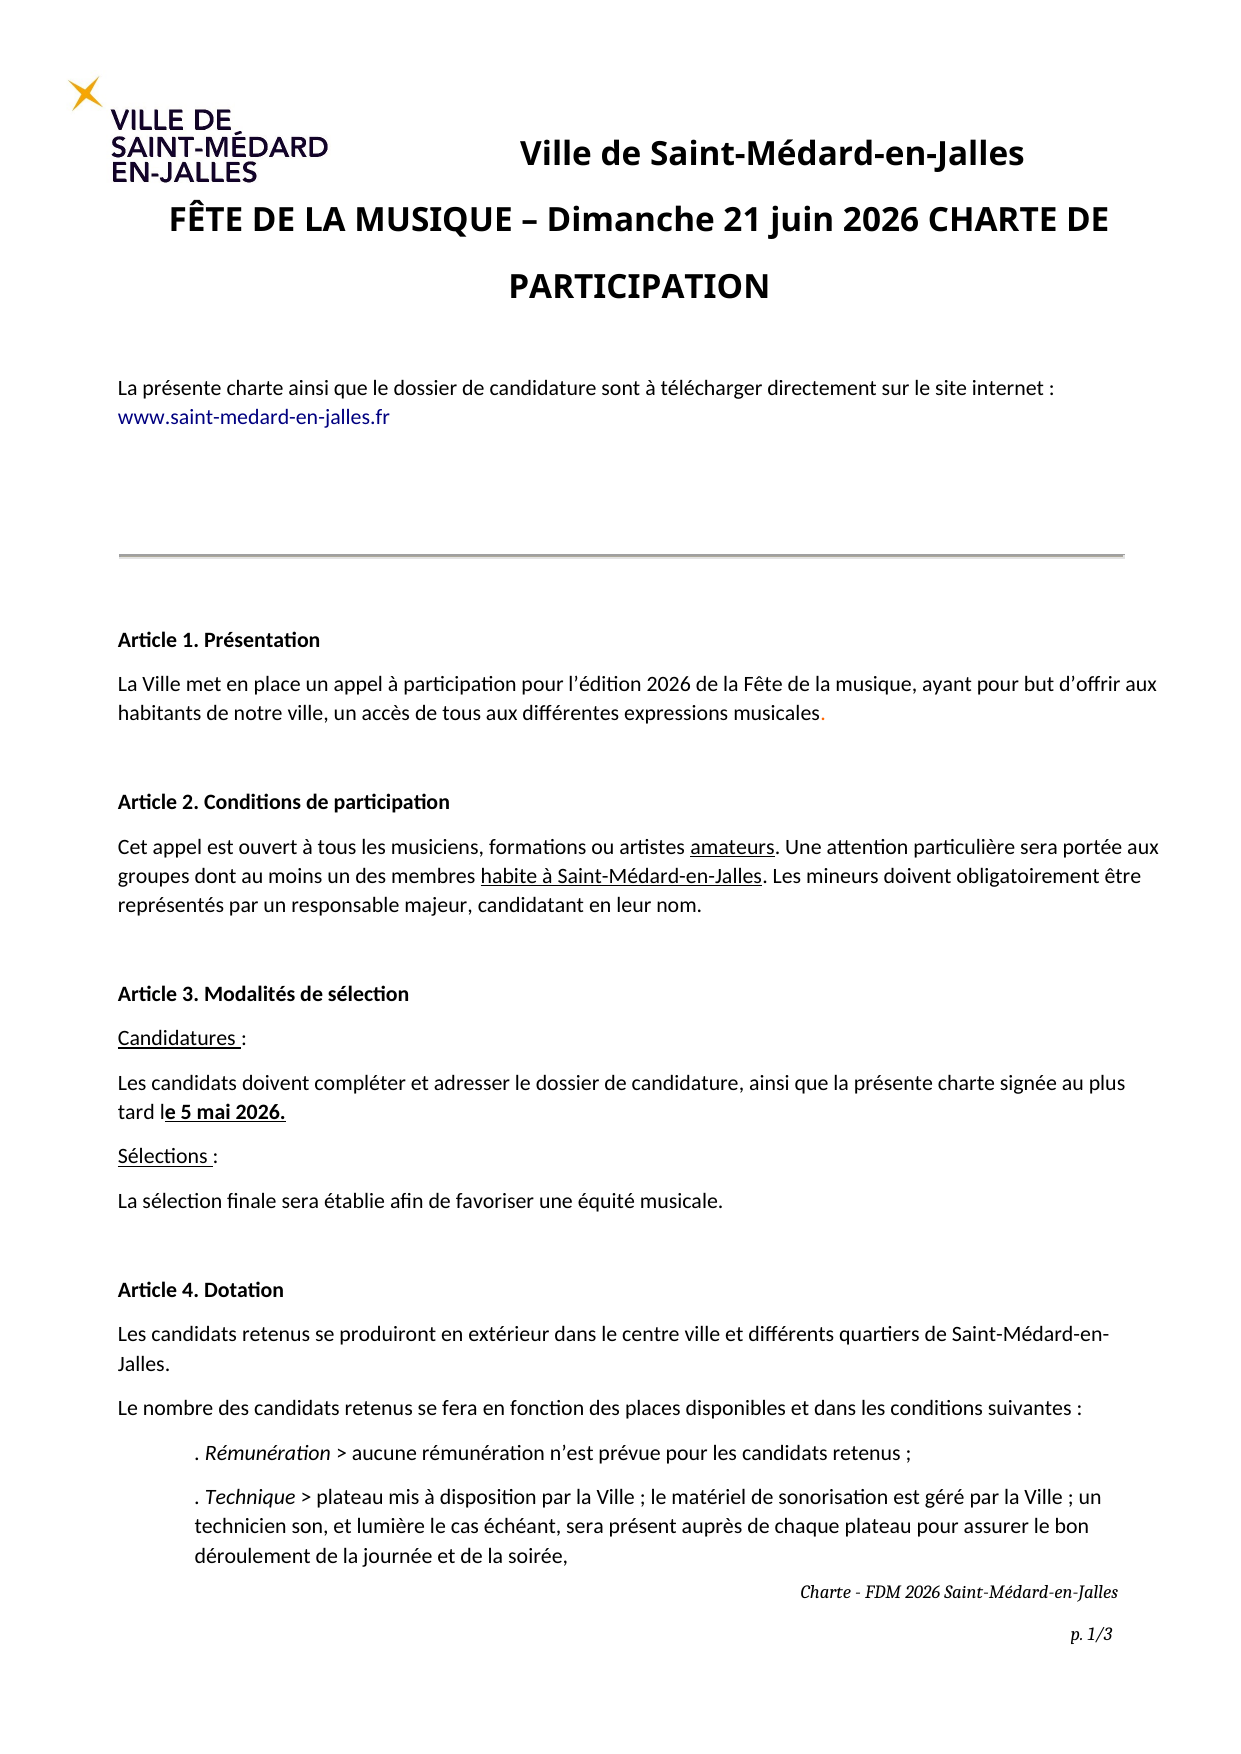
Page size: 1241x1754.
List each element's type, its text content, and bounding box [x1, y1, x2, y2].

text Article 3. Modalités de sélection [118, 980, 1160, 1007]
text Les candidats doivent compléter et adresser le dossier de candidature, ainsi que la présente charte signée au plus tard le 5 mai 2026. [118, 1069, 1160, 1125]
text Article 1. Présentation [118, 626, 1160, 652]
text Les candidats retenus se produiront en extérieur dans le centre ville et différents quartiers de Saint-Médard-en-Jalles. [118, 1321, 1160, 1377]
text Le nombre des candidats retenus se fera en fonction des places disponibles et dans les conditions suivantes : [118, 1394, 1160, 1421]
text Ville de Saint-Médard-en-Jalles [512, 130, 1160, 176]
text Article 4. Dotation [118, 1276, 1160, 1303]
text La présente charte ainsi que le dossier de candidature sont à télécharger directement sur le site internet : www.saint-medard-en-jalles.fr [118, 374, 1160, 430]
text La Ville met en place un appel à participation pour l’édition 2026 de la Fête de la musique, ayant pour but d’offrir aux habitants de notre ville, un accès de tous aux différentes expressions musicales. [118, 670, 1160, 726]
text Candidatures : [118, 1024, 1160, 1051]
text La sélection finale sera établie afin de favoriser une équité musicale. [118, 1187, 1160, 1213]
text Cet appel est ouvert à tous les musiciens, formations ou artistes amateurs. Une attention particulière sera portée aux groupes dont au moins un des membres habite à Saint-Médard-en-Jalles. Les mineurs doivent obligatoirement être représentés par un responsable majeur, candidatant en leur nom. [118, 833, 1160, 918]
text FÊTE DE LA MUSIQUE – Dimanche 21 juin 2026 CHARTE DE PARTICIPATION [118, 195, 1160, 308]
picture [58, 70, 337, 188]
text . Rémunération > aucune rémunération n’est prévue pour les candidats retenus ; [194, 1439, 1160, 1466]
text . Technique > plateau mis à disposition par la Ville ; le matériel de sonorisation est géré par la Ville ; un technicien son, et lumière le cas échéant, sera présent auprès de chaque plateau pour assurer le bon déroulement de la journée et de la soirée, [194, 1483, 1160, 1568]
text Article 2. Conditions de participation [118, 788, 1160, 815]
text Sélections : [118, 1143, 1160, 1169]
